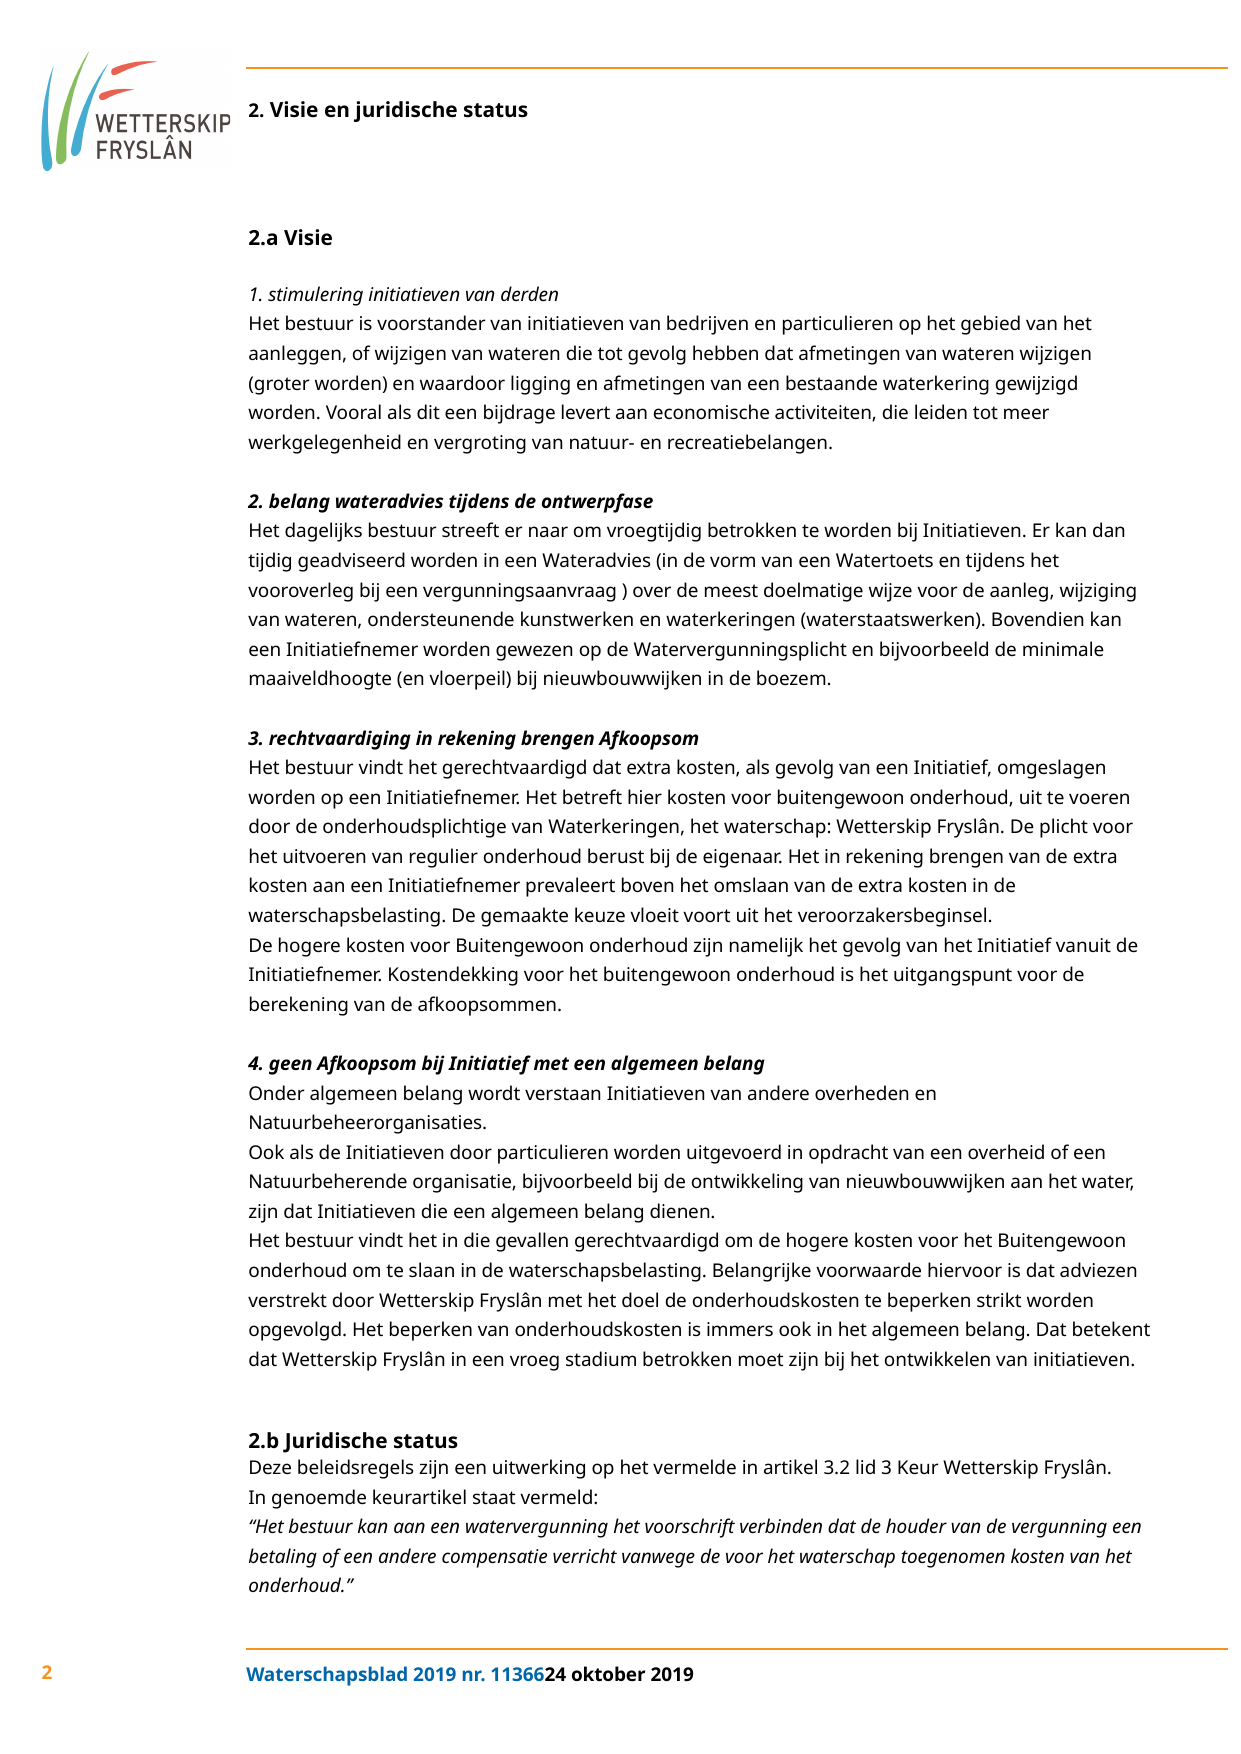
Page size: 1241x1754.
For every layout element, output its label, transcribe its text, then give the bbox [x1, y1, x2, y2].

text 4. geen Afkoopsom bij Initiatief met een algemeen belang [248, 1050, 1152, 1076]
text Het dagelijks bestuur streeft er naar om vroegtijdig betrokken te worden bij Initiatieven. Er kan dan tijdig geadviseerd worden in een Wateradvies (in de vorm van een Watertoets en tijdens het vooroverleg bij een vergunningsaanvraag ) over de meest doelmatige wijze voor de aanleg, wijziging van wateren, ondersteunende kunstwerken en waterkeringen (waterstaatswerken). Bovendien kan een Initiatiefnemer worden gewezen op de Watervergunningsplicht en bijvoorbeeld de minimale maaiveldhoogte (en vloerpeil) bij nieuwbouwwijken in de boezem. [248, 518, 1152, 691]
text 3. rechtvaardiging in rekening brengen Afkoopsom [248, 725, 1152, 750]
text Onder algemeen belang wordt verstaan Initiatieven van andere overheden en Natuurbeheerorganisaties. [248, 1080, 1152, 1135]
text In genoemde keurartikel staat vermeld: [248, 1484, 1152, 1510]
text De hogere kosten voor Buitengewoon onderhoud zijn namelijk het gevolg van het Initiatief vanuit de Initiatiefnemer. Kostendekking voor het buitengewoon onderhoud is het uitgangspunt voor de berekening van de afkoopsommen. [248, 932, 1152, 1017]
picture [41, 47, 231, 172]
text Ook als de Initiatieven door particulieren worden uitgevoerd in opdracht van een overheid of een Natuurbeherende organisatie, bijvoorbeeld bij de ontwikkeling van nieuwbouwwijken aan het water, zijn dat Initiatieven die een algemeen belang dienen. [248, 1139, 1152, 1224]
text 1. stimulering initiatieven van derden [248, 281, 1152, 307]
text Het bestuur is voorstander van initiatieven van bedrijven en particulieren op het gebied van het aanleggen, of wijzigen van wateren die tot gevolg hebben dat afmetingen van wateren wijzigen (groter worden) en waardoor ligging en afmetingen van een bestaande waterkering gewijzigd worden. Vooral als dit een bijdrage levert aan economische activiteiten, die leiden tot meer werkgelegenheid en vergroting van natuur- en recreatiebelangen. [248, 311, 1152, 454]
text Het bestuur vindt het gerechtvaardigd dat extra kosten, als gevolg van een Initiatief, omgeslagen worden op een Initiatiefnemer. Het betreft hier kosten voor buitengewoon onderhoud, uit te voeren door de onderhoudsplichtige van Waterkeringen, het waterschap: Wetterskip Fryslân. De plicht voor het uitvoeren van regulier onderhoud berust bij de eigenaar. Het in rekening brengen van de extra kosten aan een Initiatiefnemer prevaleert boven het omslaan van de extra kosten in de waterschapsbelasting. De gemaakte keuze vloeit voort uit het veroorzakersbeginsel. [248, 754, 1152, 928]
text 2. belang wateradvies tijdens de ontwerpfase [248, 488, 1152, 514]
text 2.b Juridische status [248, 1426, 1152, 1454]
text Deze beleidsregels zijn een uitwerking op het vermelde in artikel 3.2 lid 3 Keur Wetterskip Fryslân. [248, 1454, 1152, 1480]
text Het bestuur vindt het in die gevallen gerechtvaardigd om de hogere kosten voor het Buitengewoon onderhoud om te slaan in de waterschapsbelasting. Belangrijke voorwaarde hiervoor is dat adviezen verstrekt door Wetterskip Fryslân met het doel de onderhoudskosten te beperken strikt worden opgevolgd. Het beperken van onderhoudskosten is immers ook in het algemeen belang. Dat betekent dat Wetterskip Fryslân in een vroeg stadium betrokken moet zijn bij het ontwikkelen van initiatieven. [248, 1228, 1152, 1372]
text 2. Visie en juridische status [248, 95, 1152, 123]
text “Het bestuur kan aan een watervergunning het voorschrift verbinden dat de houder van de vergunning een betaling of een andere compensatie verricht vanwege de voor het waterschap toegenomen kosten van het onderhoud.” [248, 1513, 1152, 1598]
text 2.a Visie [248, 223, 1152, 251]
